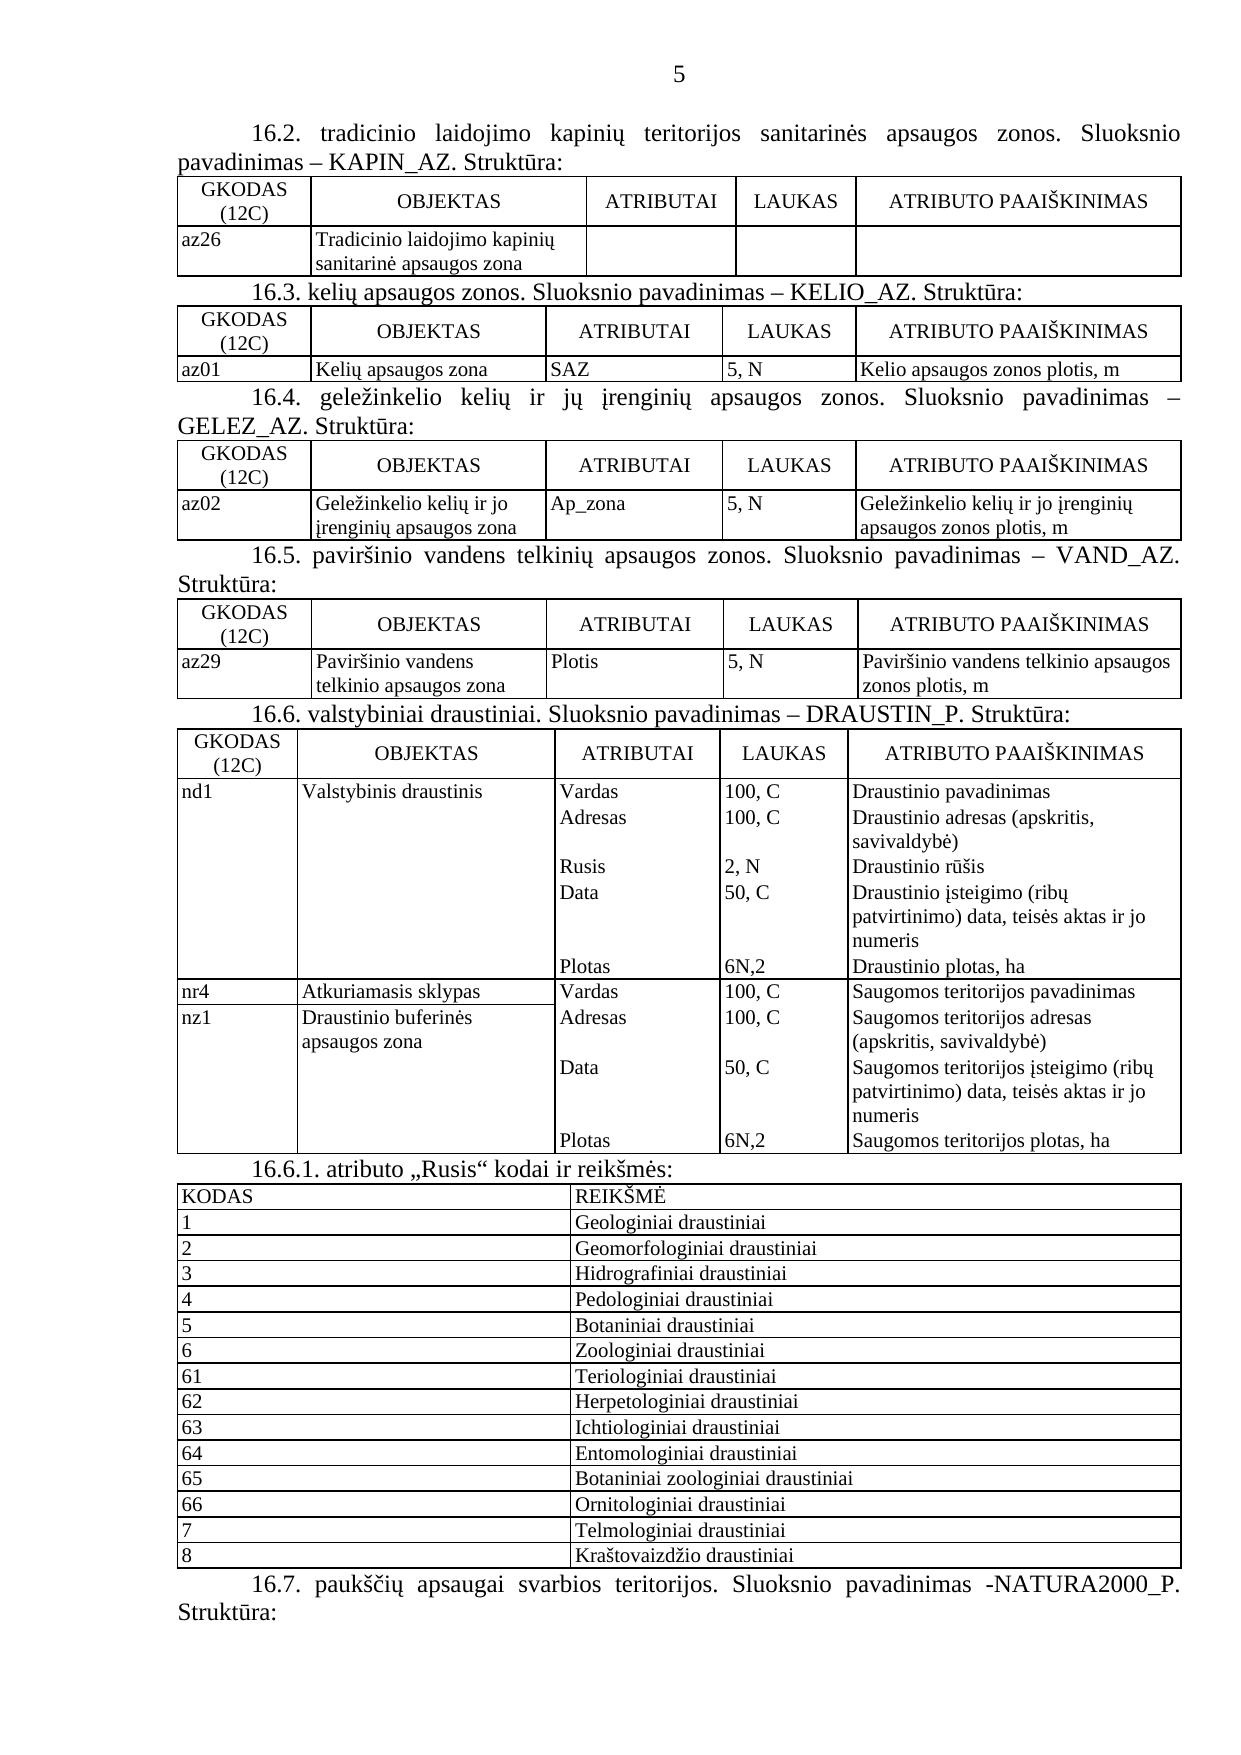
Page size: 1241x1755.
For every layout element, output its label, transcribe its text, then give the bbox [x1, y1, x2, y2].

table_cell nz1 [178, 1005, 297, 1152]
table_cell Draustinio rūšis [849, 853, 1180, 878]
table_cell 50, C [721, 879, 847, 952]
table_cell 5 [566, 1313, 570, 1337]
table_cell 6 [566, 1338, 570, 1362]
table_cell 5, N [724, 650, 857, 697]
text 16.2. tradicinio laidojimo kapinių teritorijos sanitarinės apsaugos zonos. Sluoksnio pavadinimas – KAPIN_AZ. Struktūra: [177, 118, 1181, 176]
table_cell Adresas [556, 803, 719, 853]
table_cell 7 [566, 1518, 570, 1542]
table_header OBJEKTAS [312, 600, 546, 648]
table_header ATRIBUTO PAAIŠKINIMAS [857, 307, 1180, 355]
table_cell az29 [178, 650, 311, 697]
table_cell Plotis [547, 650, 723, 697]
text 16.4. geležinkelio kelių ir jų įrenginių apsaugos zonos. Sluoksnio pavadinimas – GELEZ_AZ. Struktūra: [177, 382, 1181, 440]
table_cell 100, C [721, 803, 847, 853]
table_cell 50, C [721, 1053, 847, 1127]
table_header LAUKAS [724, 600, 857, 648]
table_header LAUKAS [723, 441, 855, 489]
table_cell Plotas [556, 952, 719, 978]
table_cell 62 [566, 1390, 570, 1413]
table_cell 63 [566, 1415, 570, 1439]
table_cell 2 [566, 1236, 570, 1260]
table_cell 5, N [723, 357, 727, 381]
table_cell 66 [566, 1492, 570, 1516]
table_header OBJEKTAS [312, 441, 545, 489]
table_header ATRIBUTAI [587, 177, 735, 225]
table_header ATRIBUTAI [556, 730, 719, 777]
table_cell 64 [566, 1441, 570, 1465]
table_cell 61 [566, 1364, 570, 1388]
table_cell nd1 [178, 779, 297, 978]
table_cell az26 [178, 227, 310, 275]
table_header ATRIBUTO PAAIŠKINIMAS [857, 177, 1180, 225]
text 16.3. kelių apsaugos zonos. Sluoksnio pavadinimas – KELIO_AZ. Struktūra: [177, 277, 1181, 305]
table_header OBJEKTAS [298, 730, 554, 777]
table_cell 6N,2 [721, 952, 847, 978]
table_cell 4 [566, 1287, 570, 1311]
table_header ATRIBUTO PAAIŠKINIMAS [859, 600, 1180, 648]
table_cell nr4 [293, 980, 297, 1003]
table_cell Valstybinis draustinis [298, 779, 554, 978]
table_cell 100, C [721, 1004, 847, 1053]
table_cell Draustinio adresas (apskritis, savivaldybė) [849, 803, 1180, 853]
table_cell [857, 227, 1180, 275]
table_cell 8 [566, 1543, 570, 1567]
table_cell 2, N [721, 853, 847, 878]
table_cell Saugomos teritorijos plotas, ha [849, 1127, 1180, 1152]
table_cell Draustinio plotas, ha [849, 952, 1180, 978]
table_cell Saugomos teritorijos adresas (apskritis, savivaldybė) [849, 1004, 1180, 1053]
table_header OBJEKTAS [312, 177, 586, 225]
table_cell [737, 227, 855, 275]
table_cell Ap_zona [547, 491, 722, 539]
table_cell 65 [566, 1466, 570, 1490]
table_cell Draustinio buferinės apsaugos zona [298, 1005, 554, 1152]
table_cell SAZ [718, 357, 722, 381]
table_header ATRIBUTO PAAIŠKINIMAS [857, 441, 1180, 489]
table_cell 3 [566, 1261, 570, 1285]
table_header ATRIBUTO PAAIŠKINIMAS [849, 730, 1180, 777]
table_header LAUKAS [723, 307, 855, 355]
table_header LAUKAS [721, 730, 847, 777]
table_header ATRIBUTAI [547, 307, 722, 355]
table_header ATRIBUTAI [547, 441, 722, 489]
table_cell Draustinio įsteigimo (ribų patvirtinimo) data, teisės aktas ir jo numeris [849, 879, 1180, 952]
table_cell Plotas [556, 1127, 719, 1152]
table_header LAUKAS [737, 177, 855, 225]
table_cell Adresas [556, 1004, 719, 1053]
table_cell Rusis [556, 853, 719, 878]
table_cell 6N,2 [721, 1127, 847, 1152]
table_cell 5, N [723, 491, 855, 539]
table_cell 1 [566, 1210, 570, 1234]
text 16.6. valstybiniai draustiniai. Sluoksnio pavadinimas – DRAUSTIN_P. Struktūra: [177, 699, 1181, 728]
table_cell Data [556, 879, 719, 952]
table_cell Data [556, 1053, 719, 1127]
table_cell az02 [178, 491, 310, 539]
text 16.6.1. atributo „Rusis“ kodai ir reikšmės: [177, 1154, 1181, 1183]
table_cell [587, 227, 735, 275]
table_cell Saugomos teritorijos įsteigimo (ribų patvirtinimo) data, teisės aktas ir jo numeris [849, 1053, 1180, 1127]
text 16.7. paukščių apsaugai svarbios teritorijos. Sluoksnio pavadinimas -NATURA2000_P. Struktūra: [177, 1569, 1181, 1626]
table_header OBJEKTAS [312, 307, 545, 355]
table_header ATRIBUTAI [547, 600, 723, 648]
text 16.5. paviršinio vandens telkinių apsaugos zonos. Sluoksnio pavadinimas – VAND_AZ. Struktūra: [177, 541, 1181, 598]
